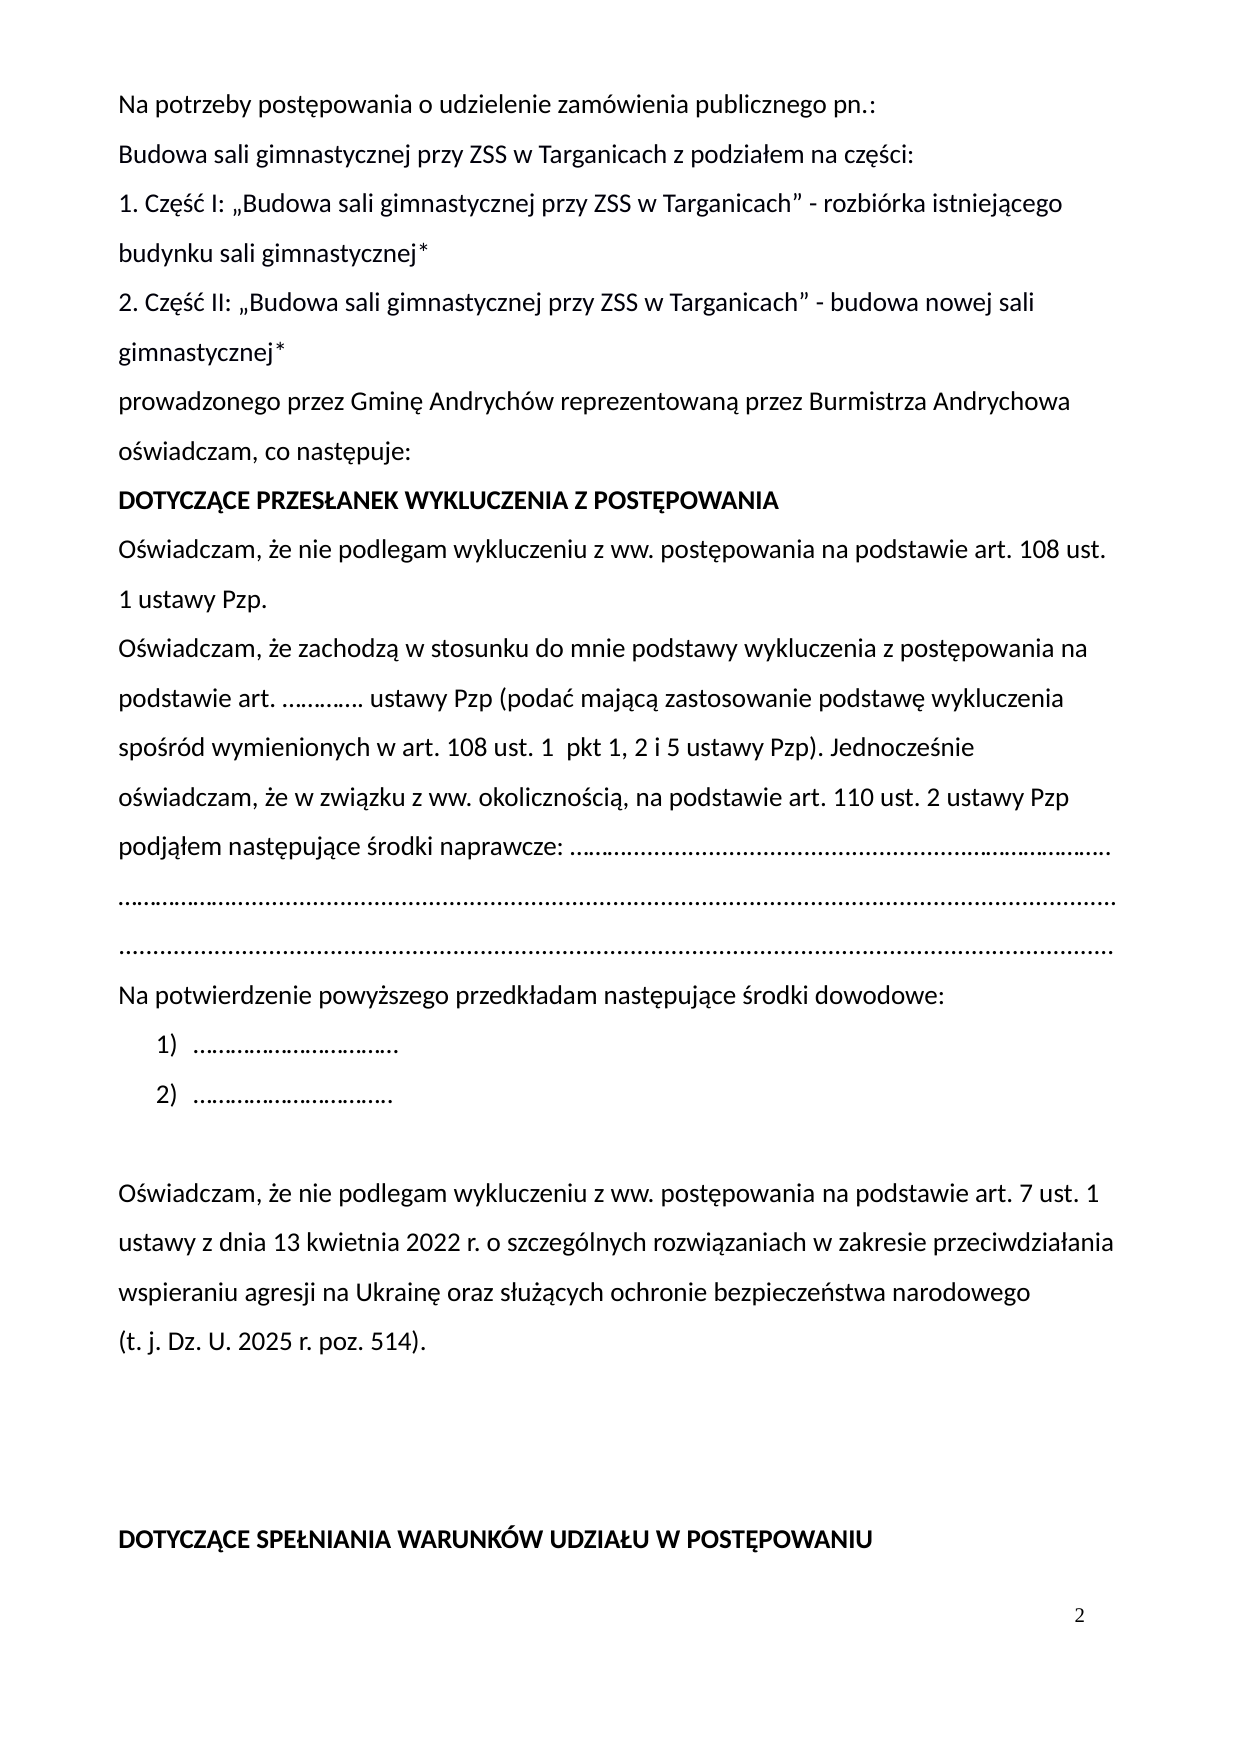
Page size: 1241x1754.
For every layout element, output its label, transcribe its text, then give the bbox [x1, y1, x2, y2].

text DOTYCZĄCE SPEŁNIANIA WARUNKÓW UDZIAŁU W POSTĘPOWANIU [118, 1522, 1122, 1555]
text DOTYCZĄCE PRZESŁANEK WYKLUCZENIA Z POSTĘPOWANIA [118, 483, 1122, 516]
text Oświadczam, że nie podlegam wykluczeniu z ww. postępowania na podstawie art. 108 ust. 1 ustawy Pzp. [118, 533, 1122, 615]
list ………………………….. [156, 1077, 1122, 1110]
text 2. Część II: „Budowa sali gimnastycznej przy ZSS w Targanicach” - budowa nowej sali gimnastycznej* [118, 285, 1122, 368]
text Oświadczam, że nie podlegam wykluczeniu z ww. postępowania na podstawie art. 7 ust. 1 ustawy z dnia 13 kwietnia 2022 r. o szczególnych rozwiązaniach w zakresie przeciwdziałania wspieraniu agresji na Ukrainę oraz służących ochronie bezpieczeństwa narodowego (t. j. Dz. U. 2025 r. poz. 514). [118, 1176, 1122, 1357]
list …………………………… [156, 1027, 1122, 1060]
text prowadzonego przez Gminę Andrychów reprezentowaną przez Burmistrza Andrychowa oświadczam, co następuje: [118, 384, 1122, 467]
text 1. Część I: „Budowa sali gimnastycznej przy ZSS w Targanicach” - rozbiórka istniejącego budynku sali gimnastycznej* [118, 186, 1122, 269]
text Oświadczam, że zachodzą w stosunku do mnie podstawy wykluczenia z postępowania na podstawie art. …………. ustawy Pzp (podać mającą zastosowanie podstawę wykluczenia spośród wymienionych w art. 108 ust. 1 pkt 1, 2 i 5 ustawy Pzp). Jednocześnie oświadczam, że w związku z ww. okolicznością, na podstawie art. 110 ust. 2 ustawy Pzp podjąłem następujące środki naprawcze: ………..................................................…………………..……………….................................................................................................................................................................................................................................................................................... [118, 632, 1122, 961]
text Na potwierdzenie powyższego przedkładam następujące środki dowodowe: [118, 978, 1122, 1011]
text Na potrzeby postępowania o udzielenie zamówienia publicznego pn.: Budowa sali gimnastycznej przy ZSS w Targanicach z podziałem na części: [118, 87, 1122, 170]
